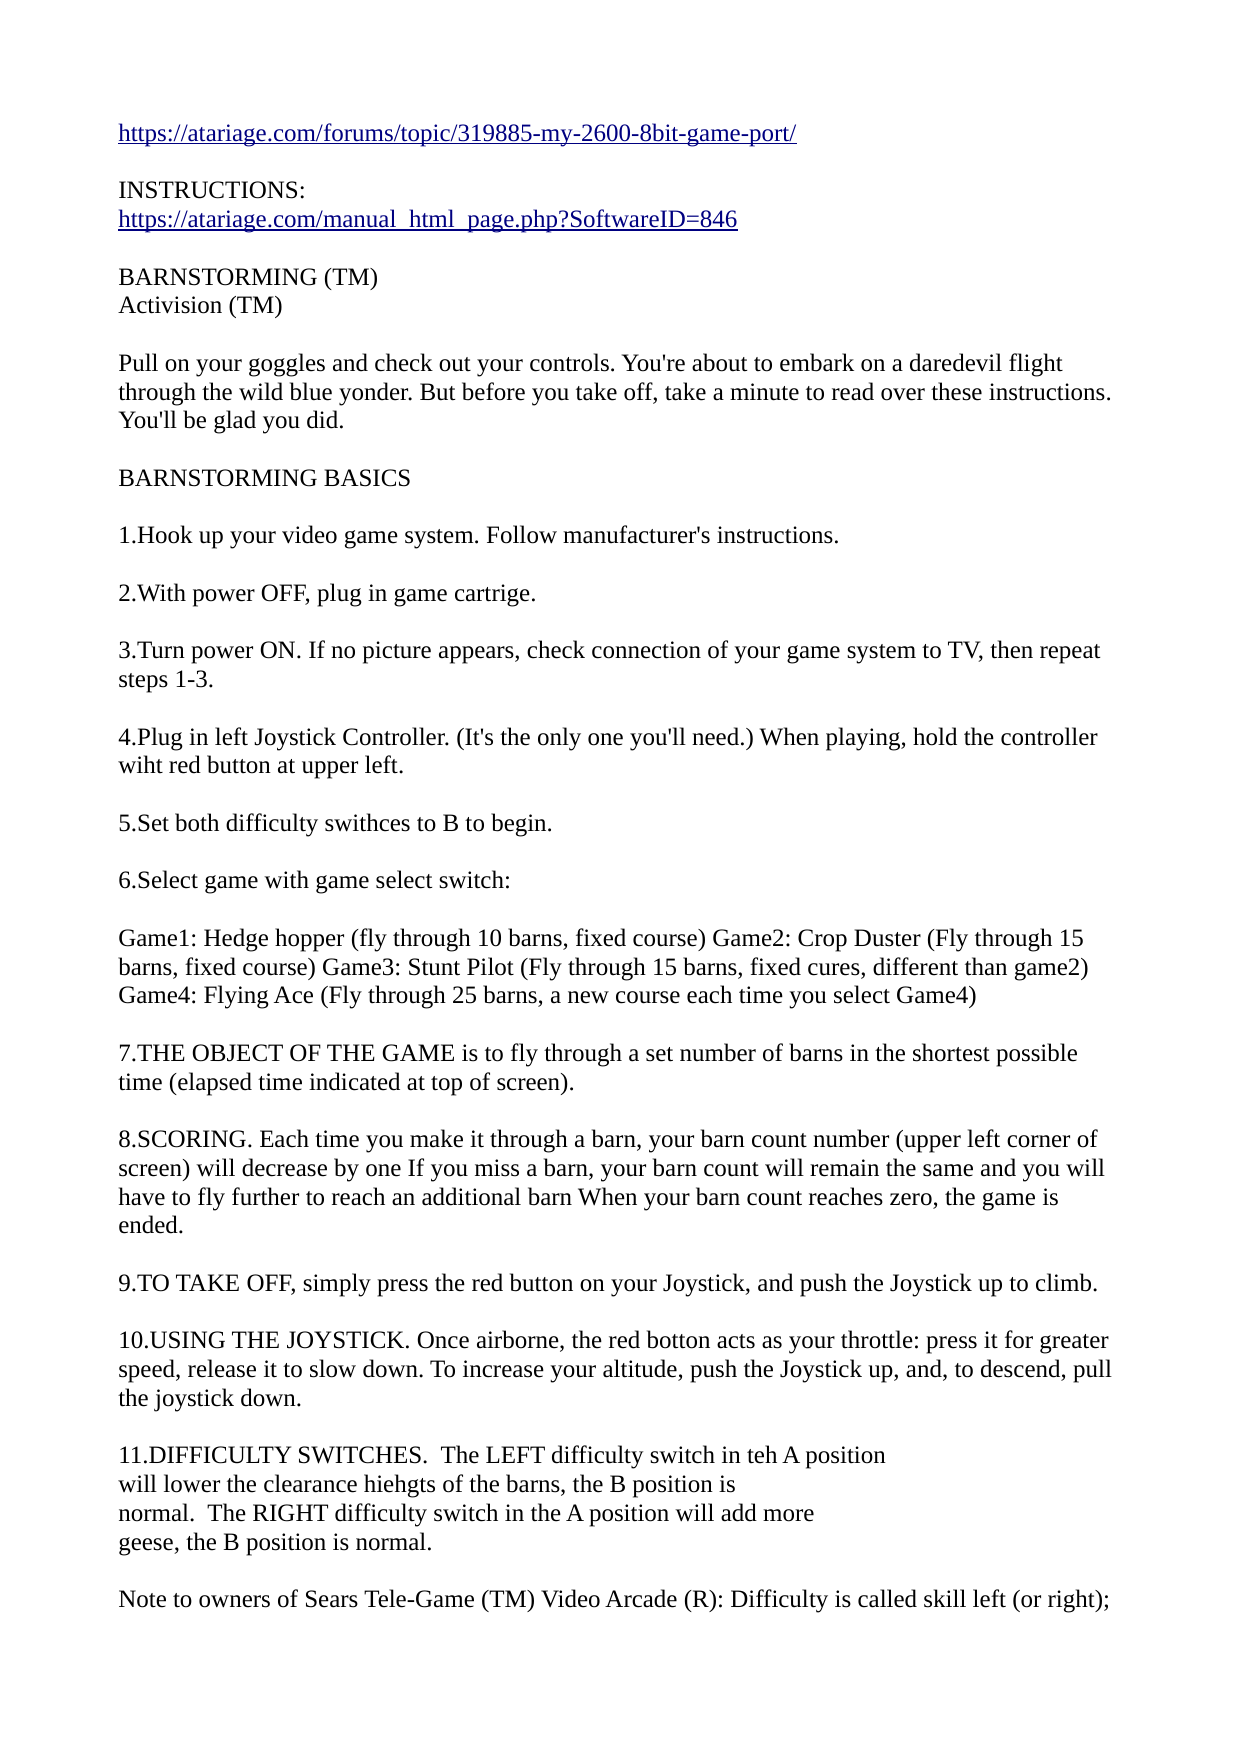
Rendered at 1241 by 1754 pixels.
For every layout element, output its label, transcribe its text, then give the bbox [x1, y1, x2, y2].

text BARNSTORMING BASICS [118, 463, 1122, 492]
text 6.Select game with game select switch: [118, 866, 1122, 894]
text normal. The RIGHT difficulty switch in the A position will add more [118, 1498, 1122, 1527]
text BARNSTORMING (TM) [118, 262, 1122, 291]
text https://atariage.com/forums/topic/319885-my-2600-8bit-game-port/ [118, 118, 1122, 147]
text 10.USING THE JOYSTICK. Once airborne, the red botton acts as your throttle: press it for greater speed, release it to slow down. To increase your altitude, push the Joystick up, and, to descend, pull the joystick down. [118, 1326, 1122, 1412]
text INSTRUCTIONS: [118, 176, 1122, 204]
text 1.Hook up your video game system. Follow manufacturer's instructions. [118, 521, 1122, 549]
text 2.With power OFF, plug in game cartrige. [118, 578, 1122, 607]
text 4.Plug in left Joystick Controller. (It's the only one you'll need.) When playing, hold the controller wiht red button at upper left. [118, 722, 1122, 779]
text Pull on your goggles and check out your controls. You're about to embark on a daredevil flight through the wild blue yonder. But before you take off, take a minute to read over these instructions. You'll be glad you did. [118, 348, 1122, 434]
text Game1: Hedge hopper (fly through 10 barns, fixed course) Game2: Crop Duster (Fly through 15 barns, fixed course) Game3: Stunt Pilot (Fly through 15 barns, fixed cures, different than game2) Game4: Flying Ace (Fly through 25 barns, a new course each time you select Game4) [118, 923, 1122, 1009]
text will lower the clearance hiehgts of the barns, the B position is [118, 1469, 1122, 1498]
text 3.Turn power ON. If no picture appears, check connection of your game system to TV, then repeat steps 1-3. [118, 636, 1122, 693]
text Note to owners of Sears Tele-Game (TM) Video Arcade (R): Difficulty is called skill left (or right); [118, 1584, 1122, 1613]
text 5.Set both difficulty swithces to B to begin. [118, 808, 1122, 837]
text https://atariage.com/manual_html_page.php?SoftwareID=846 [118, 204, 1122, 233]
text 8.SCORING. Each time you make it through a barn, your barn count number (upper left corner of screen) will decrease by one If you miss a barn, your barn count will remain the same and you will have to fly further to reach an additional barn When your barn count reaches zero, the game is ended. [118, 1124, 1122, 1239]
text 11.DIFFICULTY SWITCHES. The LEFT difficulty switch in teh A position [118, 1441, 1122, 1469]
text Activision (TM) [118, 291, 1122, 319]
text 9.TO TAKE OFF, simply press the red button on your Joystick, and push the Joystick up to climb. [118, 1268, 1122, 1297]
text 7.THE OBJECT OF THE GAME is to fly through a set number of barns in the shortest possible time (elapsed time indicated at top of screen). [118, 1038, 1122, 1096]
text geese, the B position is normal. [118, 1527, 1122, 1556]
